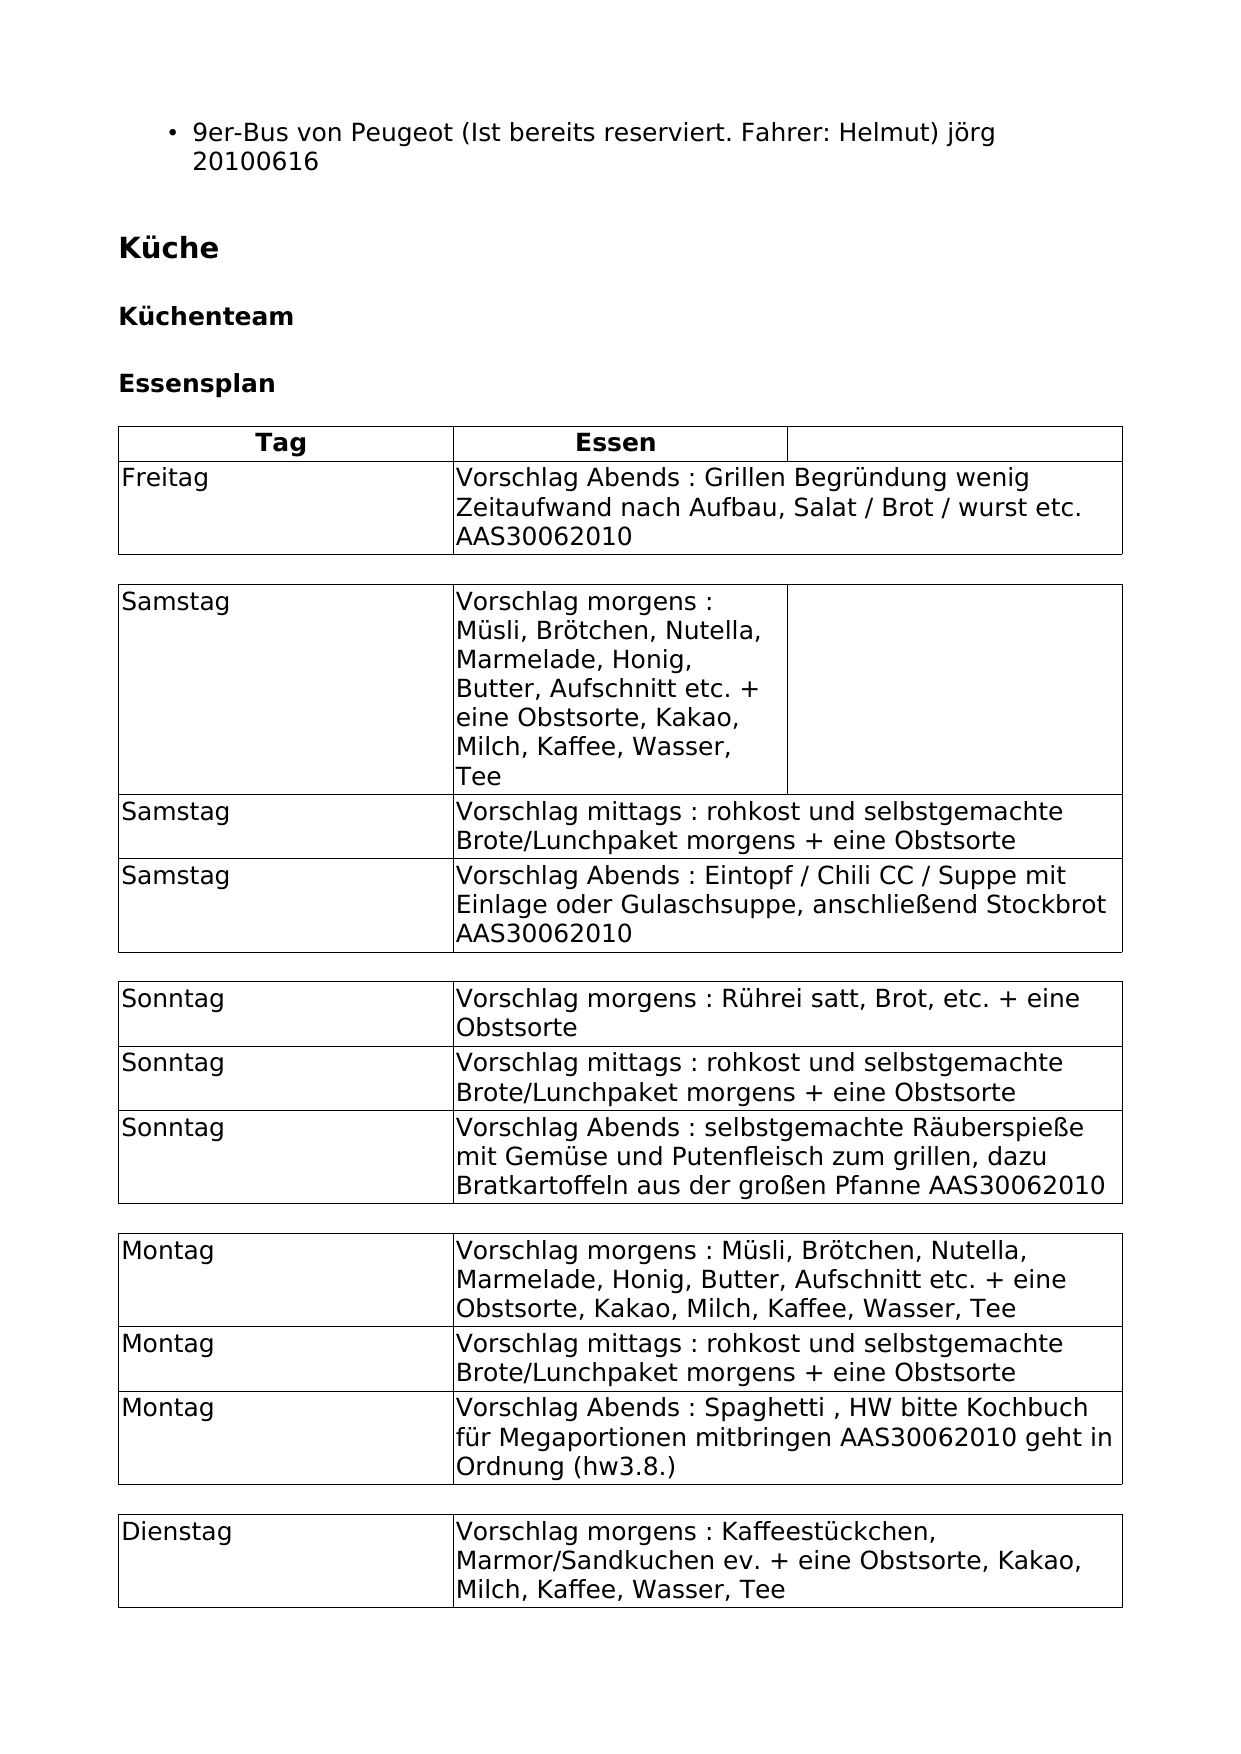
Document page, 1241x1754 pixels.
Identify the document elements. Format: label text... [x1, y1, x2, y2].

table_cell Samstag [119, 795, 453, 858]
subtitle Küche [118, 231, 1122, 265]
table_cell Freitag [119, 462, 453, 554]
table_header [788, 427, 1122, 461]
table_header [788, 585, 1122, 794]
table_cell Vorschlag mittags : rohkost und selbstgemachte Brote/Lunchpaket morgens + eine Obstsorte [454, 1327, 1122, 1391]
table_header Samstag [119, 585, 453, 794]
table_cell Montag [119, 1392, 453, 1484]
table_header Sonntag [119, 982, 453, 1046]
subtitle Küchenteam [118, 302, 1122, 332]
table_header Dienstag [119, 1515, 453, 1607]
table_header Vorschlag morgens : Müsli, Brötchen, Nutella, Marmelade, Honig, Butter, Aufschnitt etc. + eine Obstsorte, Kakao, Milch, Kaffee, Wasser, Tee [454, 1234, 1122, 1326]
table_cell Sonntag [119, 1047, 453, 1110]
subtitle Essensplan [118, 369, 1122, 398]
table_header Essen [454, 427, 787, 461]
table_header Montag [119, 1234, 453, 1326]
list 9er-Bus von Peugeot (Ist bereits reserviert. Fahrer: Helmut) jörg 20100616 [177, 118, 1122, 176]
table_cell Vorschlag Abends : Spaghetti , HW bitte Kochbuch für Megaportionen mitbringen AAS30062010 geht in Ordnung (hw3.8.) [454, 1392, 1122, 1484]
table_cell Vorschlag mittags : rohkost und selbstgemachte Brote/Lunchpaket morgens + eine Obstsorte [454, 1047, 1122, 1110]
table_cell Montag [119, 1327, 453, 1391]
table_cell Sonntag [119, 1111, 453, 1203]
table_header Vorschlag morgens : Müsli, Brötchen, Nutella, Marmelade, Honig, Butter, Aufschnitt etc. + eine Obstsorte, Kakao, Milch, Kaffee, Wasser, Tee [454, 585, 787, 794]
table_cell Vorschlag mittags : rohkost und selbstgemachte Brote/Lunchpaket morgens + eine Obstsorte [454, 795, 1122, 858]
table_cell Samstag [119, 859, 453, 952]
table_header Vorschlag morgens : Kaffeestückchen, Marmor/Sandkuchen ev. + eine Obstsorte, Kakao, Milch, Kaffee, Wasser, Tee [454, 1515, 1122, 1607]
table_header Tag [119, 427, 453, 461]
table_cell Vorschlag Abends : Grillen Begründung wenig Zeitaufwand nach Aufbau, Salat / Brot / wurst etc. AAS30062010 [454, 462, 1122, 554]
table_cell Vorschlag Abends : Eintopf / Chili CC / Suppe mit Einlage oder Gulaschsuppe, anschließend Stockbrot AAS30062010 [454, 859, 1122, 952]
table_cell Vorschlag Abends : selbstgemachte Räuberspieße mit Gemüse und Putenfleisch zum grillen, dazu Bratkartoffeln aus der großen Pfanne AAS30062010 [454, 1111, 1122, 1203]
table_header Vorschlag morgens : Rührei satt, Brot, etc. + eine Obstsorte [454, 982, 1122, 1046]
